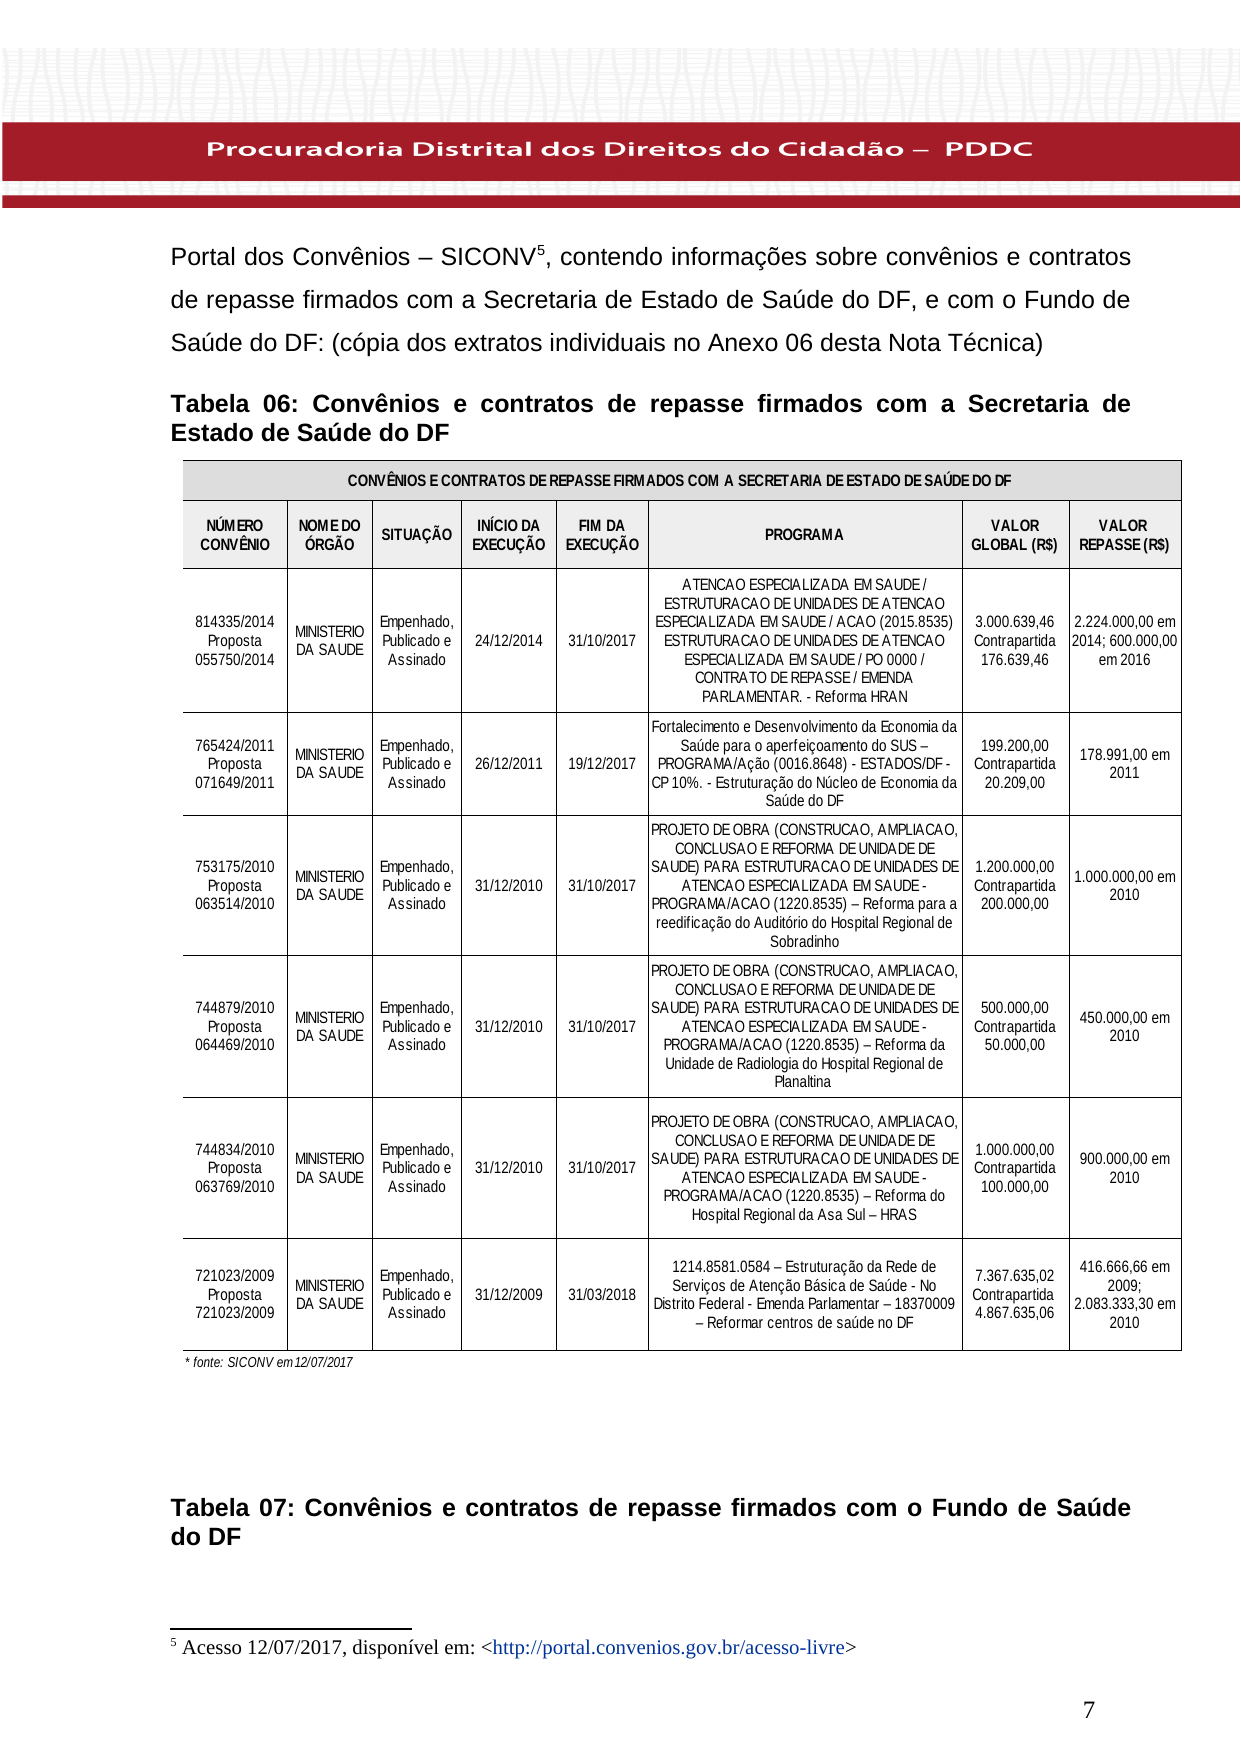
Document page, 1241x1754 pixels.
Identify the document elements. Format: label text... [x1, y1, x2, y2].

text Tabela 07: Convênios e contratos de repasse firmados com o Fundo de Saúde do DF [170, 1493, 1132, 1551]
text Acesso 12/07/2017, disponível em: <http://portal.convenios.gov.br/acesso-livre> [170, 1635, 1132, 1659]
text Tabela 06: Convênios e contratos de repasse firmados com a Secretaria de Estado de Saúde do DF [170, 389, 1132, 446]
text Portal dos Convênios – SICONV, contendo informações sobre convênios e contratos de repasse firmados com a Secretaria de Estado de Saúde do DF, e com o Fundo de Saúde do DF: (cópia dos extratos individuais no Anexo 06 desta Nota Técnica) [170, 242, 1132, 357]
picture [2, 48, 1240, 208]
